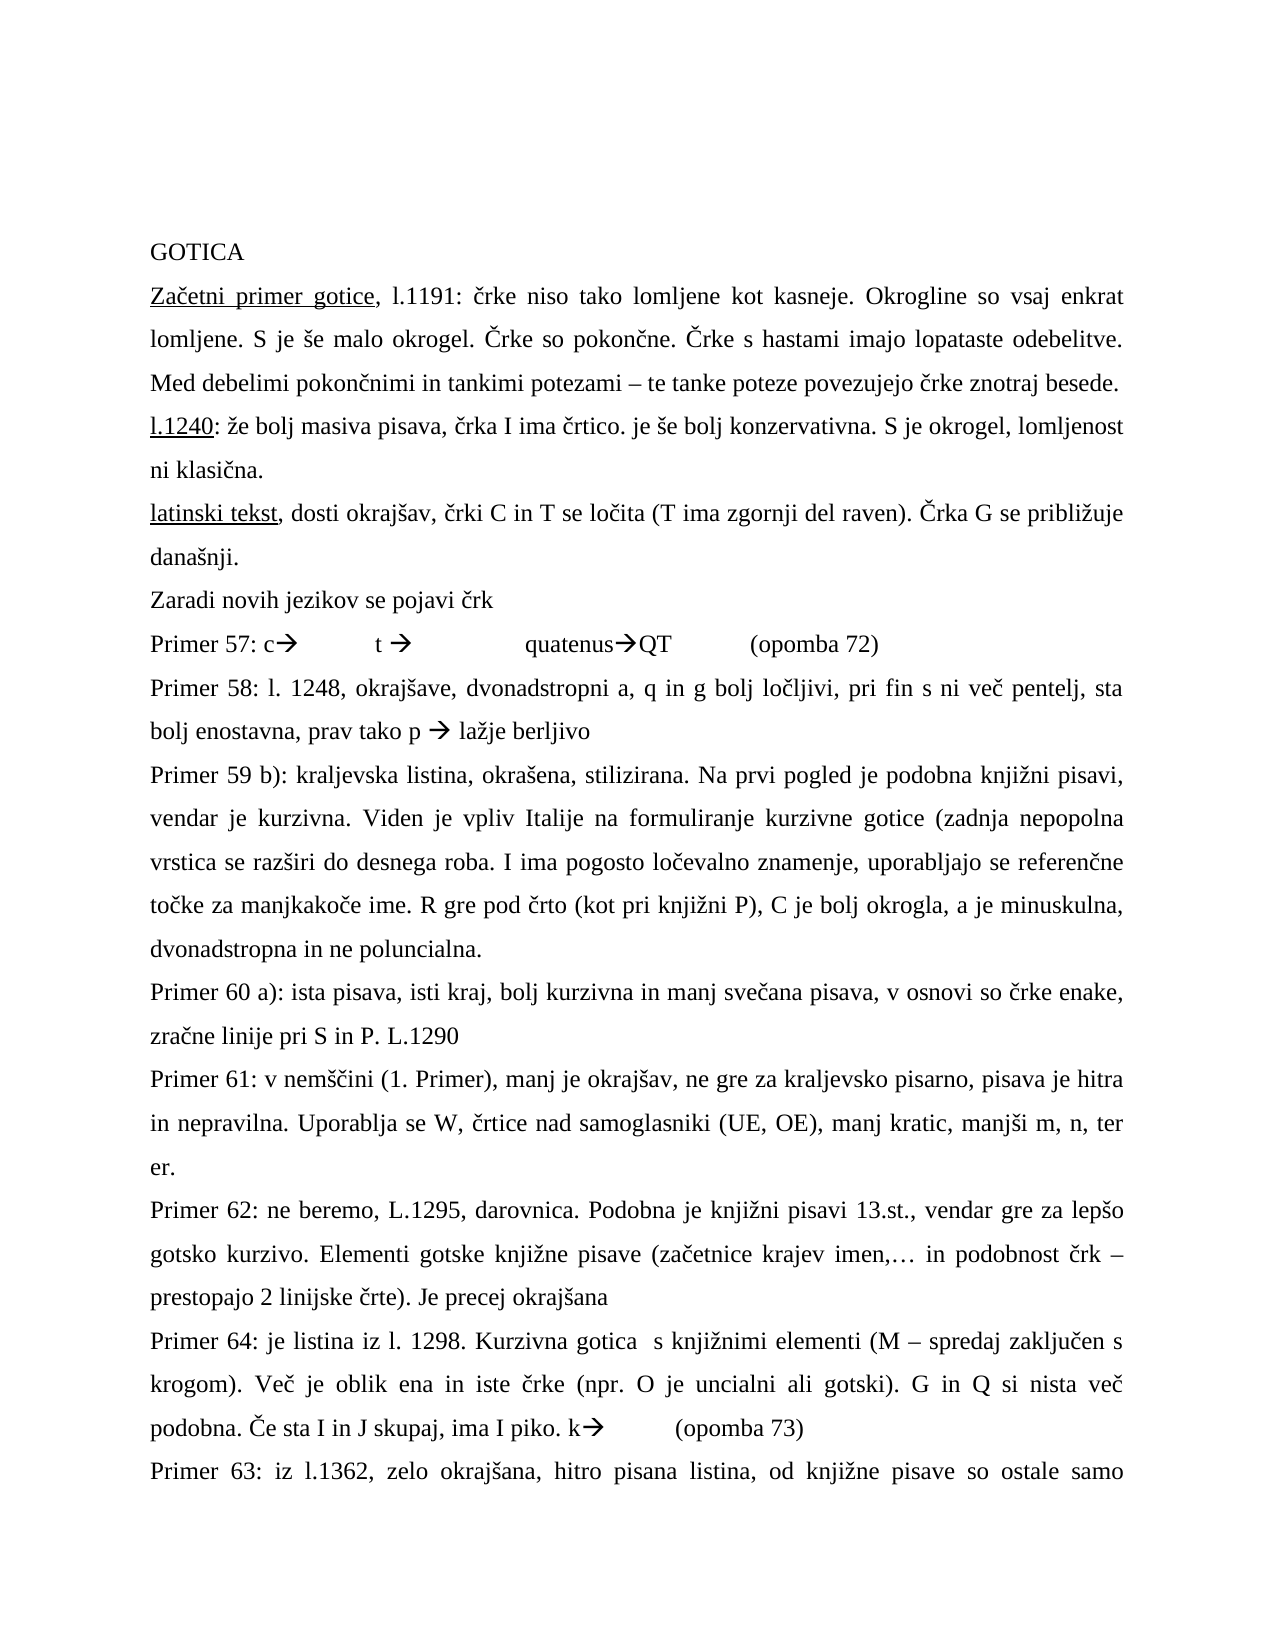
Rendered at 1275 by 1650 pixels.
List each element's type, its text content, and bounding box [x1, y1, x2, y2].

text GOTICA [150, 237, 1125, 266]
text Primer 59 b): kraljevska listina, okrašena, stilizirana. Na prvi pogled je podobna knjižni pisavi, vendar je kurzivna. Viden je vpliv Italije na formuliranje kurzivne gotice (zadnja nepopolna vrstica se razširi do desnega roba. I ima pogosto ločevalno znamenje, uporabljajo se referenčne točke za manjkakoče ime. R gre pod črto (kot pri knjižni P), C je bolj okrogla, a je minuskulna, dvonadstropna in ne poluncialna. [150, 759, 1125, 963]
text Primer 61: v nemščini (1. Primer), manj je okrajšav, ne gre za kraljevsko pisarno, pisava je hitra in nepravilna. Uporablja se W, črtice nad samoglasniki (UE, OE), manj kratic, manjši m, n, ter er. [150, 1064, 1125, 1181]
text latinski tekst, dosti okrajšav, črki C in T se ločita (T ima zgornji del raven). Črka G se približuje današnji. [150, 498, 1125, 571]
text Primer 57: c t  quatenusQT (opomba 72) [150, 629, 1125, 658]
text Primer 60 a): ista pisava, isti kraj, bolj kurzivna in manj svečana pisava, v osnovi so črke enake, zračne linije pri S in P. L.1290 [150, 977, 1125, 1050]
text l.1240: že bolj masiva pisava, črka I ima črtico. je še bolj konzervativna. S je okrogel, lomljenost ni klasična. [150, 411, 1125, 484]
text Zaradi novih jezikov se pojavi črk [150, 585, 1125, 614]
text Primer 58: l. 1248, okrajšave, dvonadstropni a, q in g bolj ločljivi, pri fin s ni več pentelj, sta bolj enostavna, prav tako p  lažje berljivo [150, 672, 1125, 745]
text Začetni primer gotice, l.1191: črke niso tako lomljene kot kasneje. Okrogline so vsaj enkrat lomljene. S je še malo okrogel. Črke so pokončne. Črke s hastami imajo lopataste odebelitve. Med debelimi pokončnimi in tankimi potezami – te tanke poteze povezujejo črke znotraj besede. [150, 281, 1125, 397]
text Primer 62: ne beremo, L.1295, darovnica. Podobna je knjižni pisavi 13.st., vendar gre za lepšo gotsko kurzivo. Elementi gotske knjižne pisave (začetnice krajev imen,… in podobnost črk – prestopajo 2 linijske črte). Je precej okrajšana [150, 1195, 1125, 1311]
text Primer 63: iz l.1362, zelo okrajšana, hitro pisana listina, od knjižne pisave so ostale samo [150, 1456, 1125, 1485]
text Primer 64: je listina iz l. 1298. Kurzivna gotica s knjižnimi elementi (M – spredaj zaključen s krogom). Več je oblik ena in iste črke (npr. O je uncialni ali gotski). G in Q si nista več podobna. Če sta I in J skupaj, ima I piko. k (opomba 73) [150, 1326, 1125, 1442]
